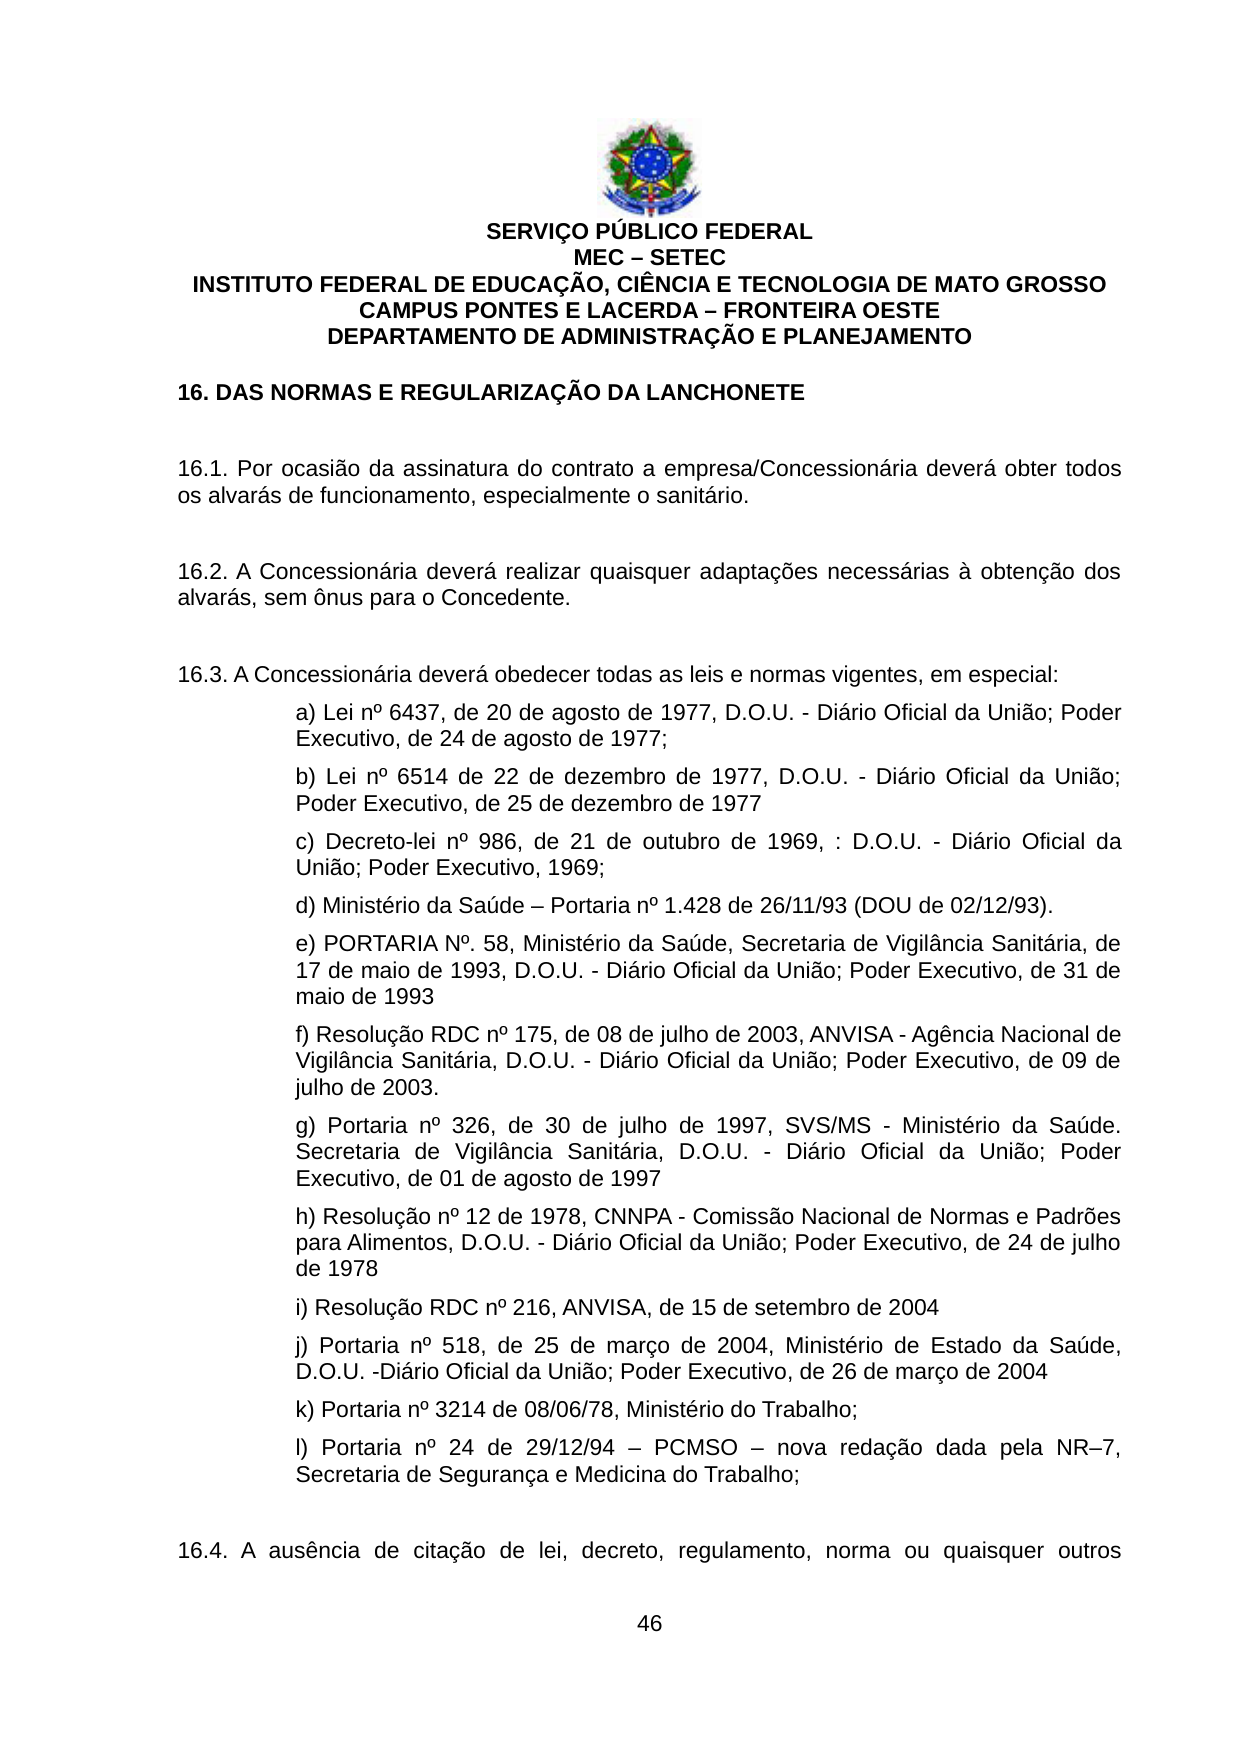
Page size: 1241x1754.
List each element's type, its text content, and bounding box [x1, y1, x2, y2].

text l) Portaria nº 24 de 29/12/94 – PCMSO – nova redação dada pela NR–7, Secretaria de Segurança e Medicina do Trabalho; [295, 1434, 1122, 1487]
text j) Portaria nº 518, de 25 de março de 2004, Ministério de Estado da Saúde, D.O.U. -Diário Oficial da União; Poder Executivo, de 26 de março de 2004 [295, 1332, 1122, 1384]
text i) Resolução RDC nº 216, ANVISA, de 15 de setembro de 2004 [295, 1293, 1122, 1320]
text 16.1. Por ocasião da assinatura do contrato a empresa/Concessionária deverá obter todos os alvarás de funcionamento, especialmente o sanitário. [177, 455, 1122, 508]
text d) Ministério da Saúde – Portaria nº 1.428 de 26/11/93 (DOU de 02/12/93). [295, 892, 1122, 918]
text f) Resolução RDC nº 175, de 08 de julho de 2003, ANVISA - Agência Nacional de Vigilância Sanitária, D.O.U. - Diário Oficial da União; Poder Executivo, de 09 de julho de 2003. [295, 1021, 1122, 1100]
text g) Portaria nº 326, de 30 de julho de 1997, SVS/MS - Ministério da Saúde. Secretaria de Vigilância Sanitária, D.O.U. - Diário Oficial da União; Poder Executivo, de 01 de agosto de 1997 [295, 1112, 1122, 1191]
text b) Lei nº 6514 de 22 de dezembro de 1977, D.O.U. - Diário Oficial da União; Poder Executivo, de 25 de dezembro de 1977 [295, 763, 1122, 816]
text 16. DAS NORMAS E REGULARIZAÇÃO DA LANCHONETE [177, 379, 1122, 405]
text 16.3. A Concessionária deverá obedecer todas as leis e normas vigentes, em especial: [177, 661, 1122, 687]
text a) Lei nº 6437, de 20 de agosto de 1977, D.O.U. - Diário Oficial da União; Poder Executivo, de 24 de agosto de 1977; [295, 699, 1122, 751]
text c) Decreto-lei nº 986, de 21 de outubro de 1969, : D.O.U. - Diário Oficial da União; Poder Executivo, 1969; [295, 828, 1122, 880]
text e) PORTARIA Nº. 58, Ministério da Saúde, Secretaria de Vigilância Sanitária, de 17 de maio de 1993, D.O.U. - Diário Oficial da União; Poder Executivo, de 31 de maio de 1993 [295, 930, 1122, 1009]
text k) Portaria nº 3214 de 08/06/78, Ministério do Trabalho; [295, 1396, 1122, 1422]
text h) Resolução nº 12 de 1978, CNNPA - Comissão Nacional de Normas e Padrões para Alimentos, D.O.U. - Diário Oficial da União; Poder Executivo, de 24 de julho de 1978 [295, 1203, 1122, 1282]
text 16.2. A Concessionária deverá realizar quaisquer adaptações necessárias à obtenção dos alvarás, sem ônus para o Concedente. [177, 558, 1122, 611]
text 16.4. A ausência de citação de lei, decreto, regulamento, norma ou quaisquer outros [177, 1537, 1122, 1563]
